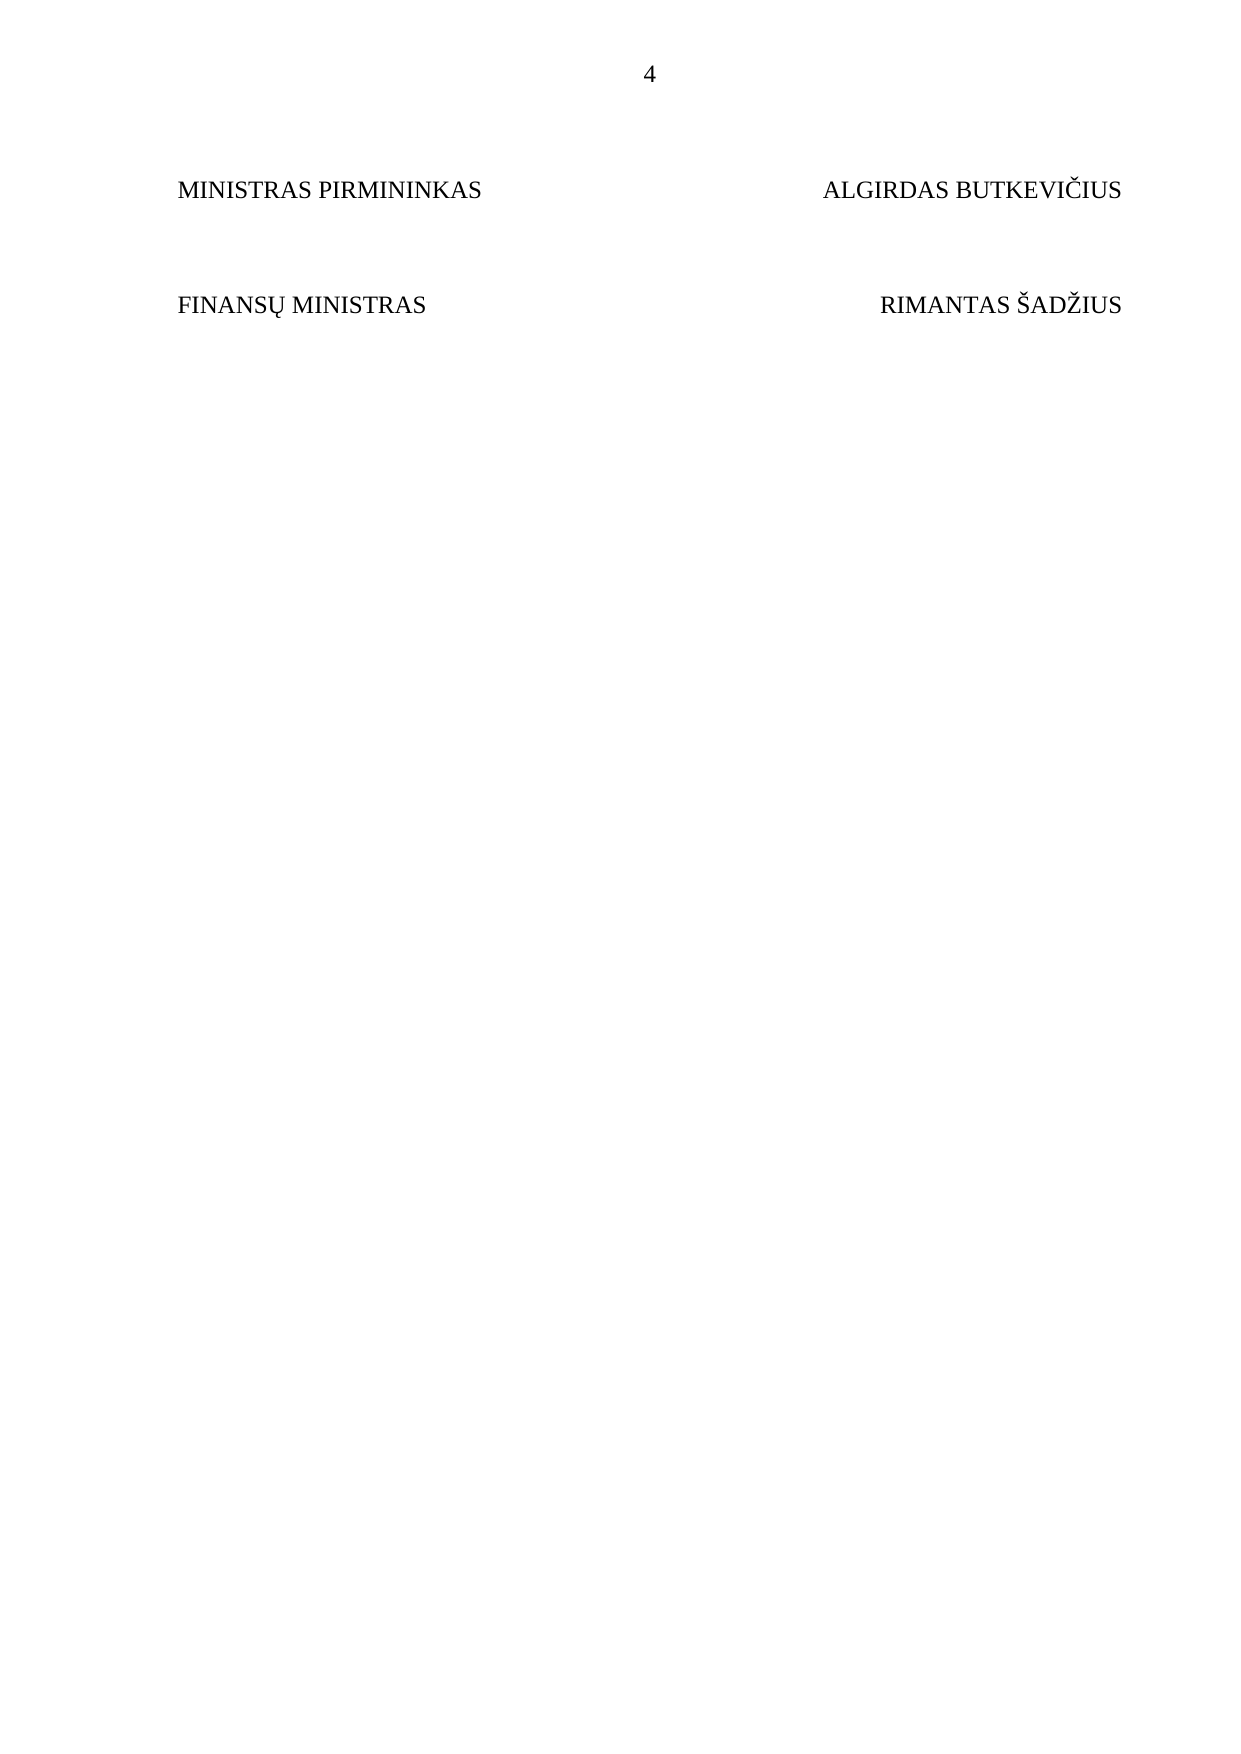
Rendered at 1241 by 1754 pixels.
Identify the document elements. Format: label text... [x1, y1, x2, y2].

text MINISTRAS PIRMININKAS ALGIRDAS BUTKEVIČIUS [177, 176, 1122, 204]
text FINANSŲ MINISTRAS RIMANTAS ŠADŽIUS [177, 291, 1122, 319]
